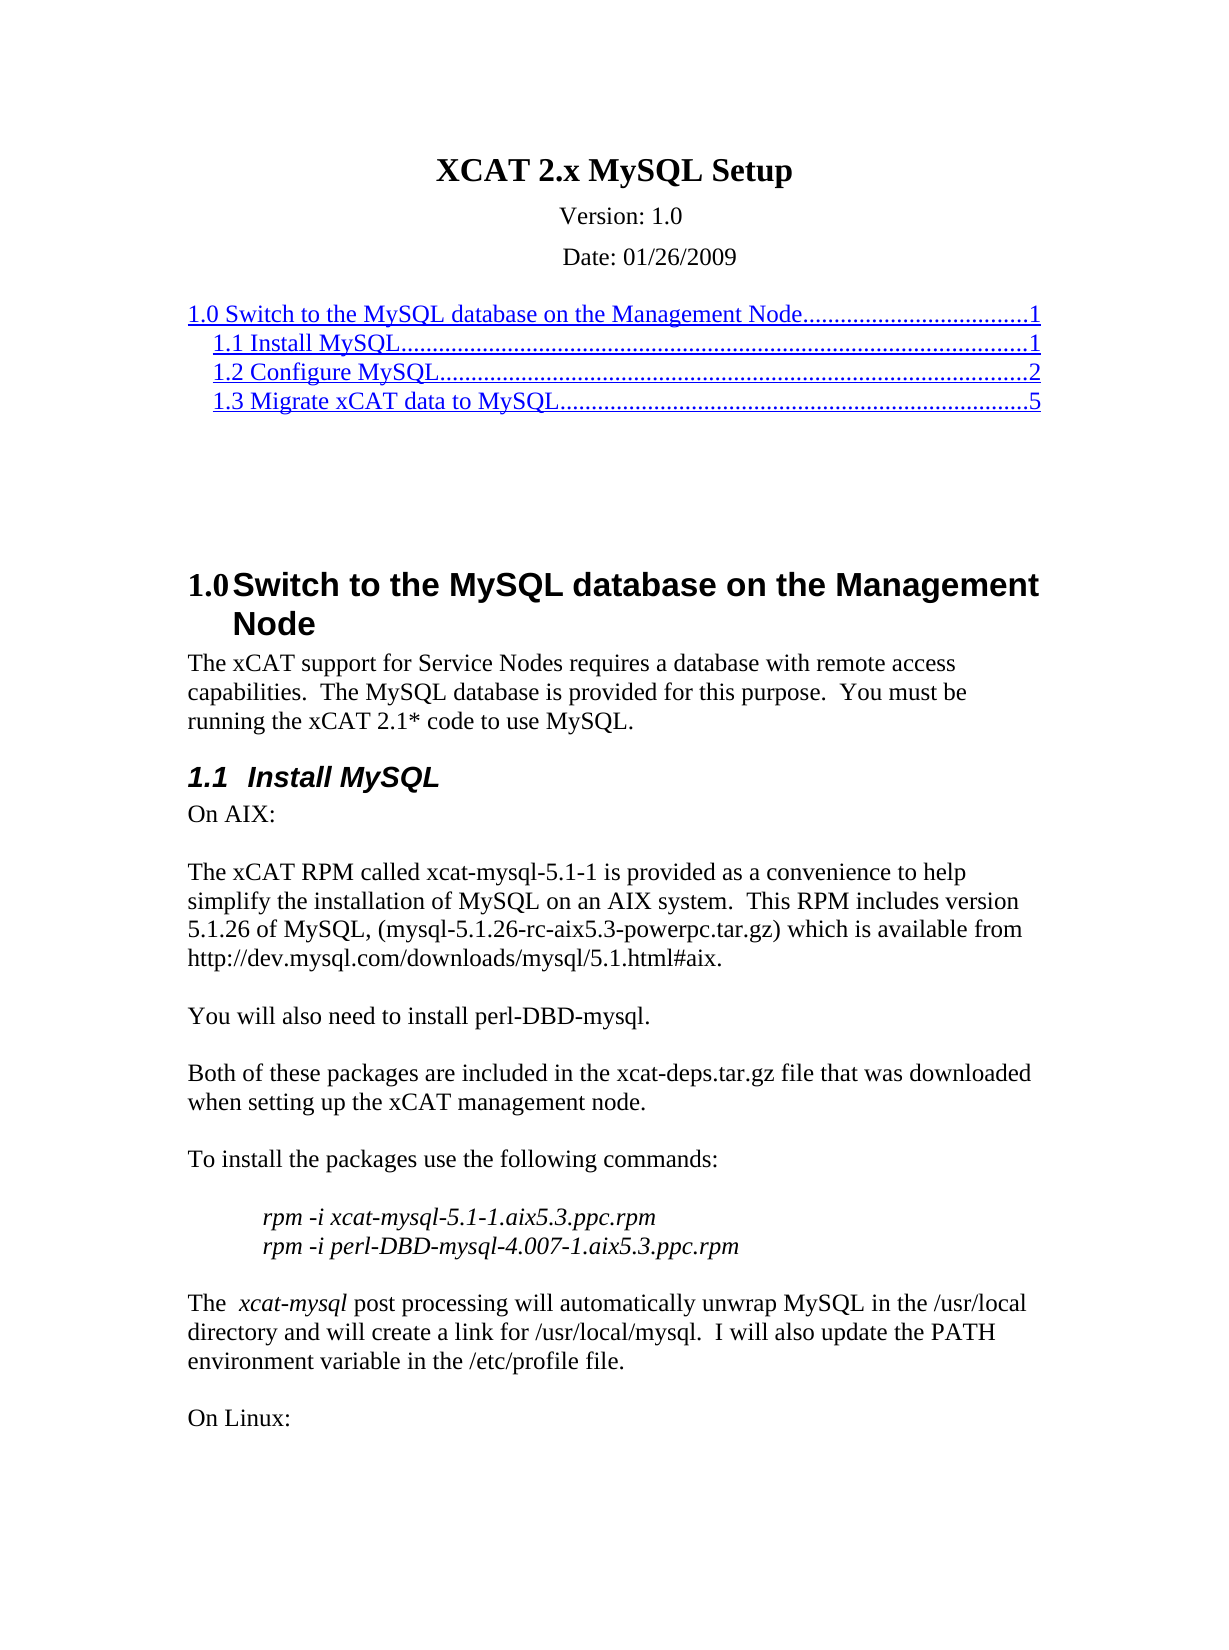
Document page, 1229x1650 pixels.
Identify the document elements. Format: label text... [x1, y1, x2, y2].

text rpm -i xcat-mysql-5.1-1.aix5.3.ppc.rpm [262, 1202, 1041, 1231]
text rpm -i perl-DBD-mysql-4.007-1.aix5.3.ppc.rpm [262, 1231, 1041, 1259]
text The xcat-mysql post processing will automatically unwrap MySQL in the /usr/local directory and will create a link for /usr/local/mysql. I will also update the PATH environment variable in the /etc/profile file. [187, 1288, 1041, 1374]
text The xCAT support for Service Nodes requires a database with remote access capabilities. The MySQL database is provided for this purpose. You must be running the xCAT 2.1* code to use MySQL. [187, 648, 1041, 735]
text Date: 01/26/2009 [562, 242, 1041, 271]
text On AIX: [187, 799, 1041, 828]
subtitle Switch to the MySQL database on the Management Node [187, 565, 1041, 642]
text The xCAT RPM called xcat-mysql-5.1-1 is provided as a convenience to help simplify the installation of MySQL on an AIX system. This RPM includes version 5.1.26 of MySQL, (mysql-5.1.26-rc-aix5.3-powerpc.tar.gz) which is available from http://dev.mysql.com/downloads/mysql/5.1.html#aix. [187, 857, 1041, 972]
subtitle Install MySQL [187, 760, 1041, 793]
text Version: 1.0 [187, 201, 1041, 229]
text 1.2 Configure MySQL 2 [212, 357, 1041, 382]
text On Linux: [187, 1403, 1041, 1432]
text XCAT 2.x MySQL Setup [187, 150, 1041, 188]
text You will also need to install perl-DBD-mysql. [187, 1001, 1041, 1029]
text To install the packages use the following commands: [187, 1144, 1041, 1173]
text Both of these packages are included in the xcat-deps.tar.gz file that was downloaded when setting up the xCAT management node. [187, 1058, 1041, 1116]
text 1.3 Migrate xCAT data to MySQL 5 [212, 386, 1041, 411]
text 1.1 Install MySQL 1 [212, 328, 1041, 353]
text 1.0 Switch to the MySQL database on the Management Node 1 [187, 299, 1041, 324]
